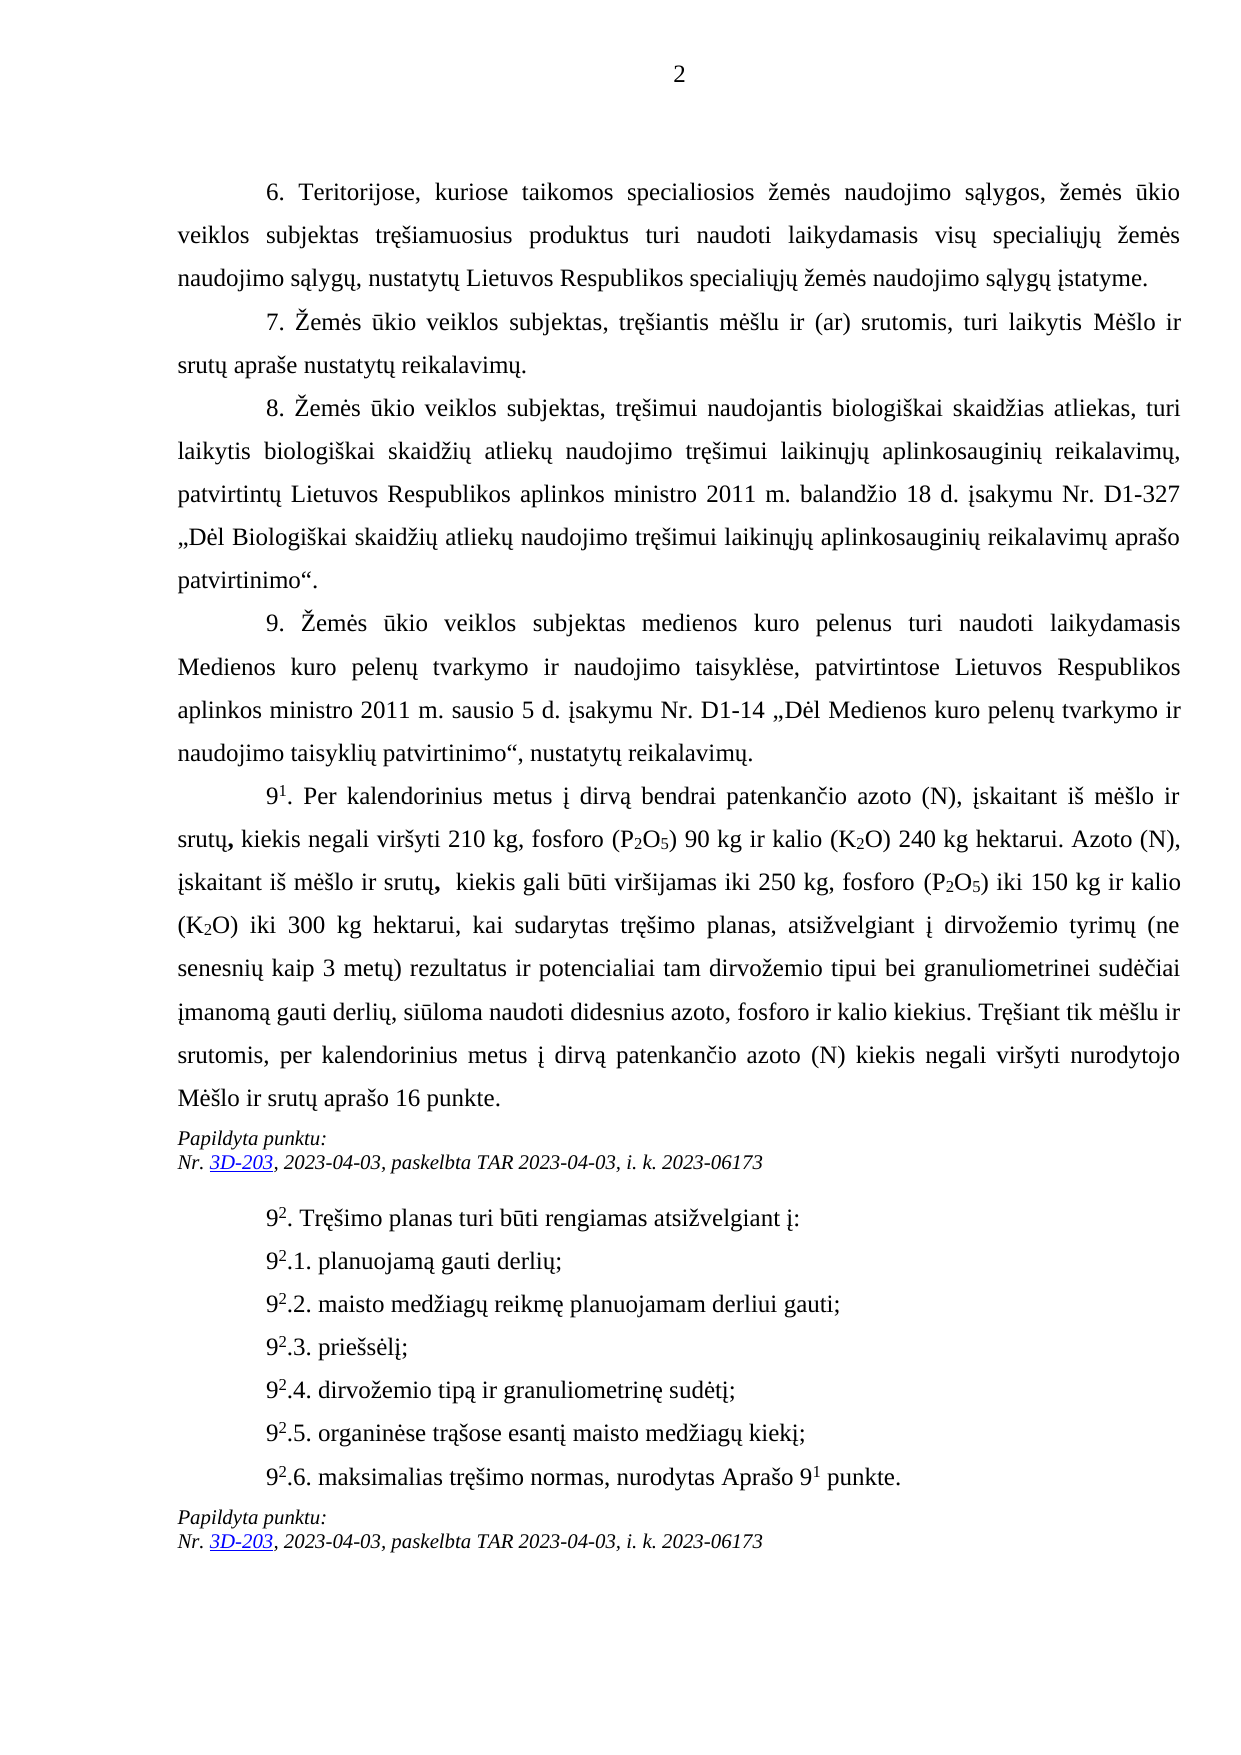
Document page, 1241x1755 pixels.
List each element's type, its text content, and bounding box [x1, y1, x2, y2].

text 8. Žemės ūkio veiklos subjektas, tręšimui naudojantis biologiškai skaidžias atliekas, turi laikytis biologiškai skaidžių atliekų naudojimo tręšimui laikinųjų aplinkosauginių reikalavimų, patvirtintų Lietuvos Respublikos aplinkos ministro 2011 m. balandžio 18 d. įsakymu Nr. D1-327 „Dėl Biologiškai skaidžių atliekų naudojimo tręšimui laikinųjų aplinkosauginių reikalavimų aprašo patvirtinimo“. [177, 393, 1181, 594]
text Nr. 3D-203, 2023-04-03, paskelbta TAR 2023-04-03, i. k. 2023-06173 [177, 1529, 1181, 1553]
text 92.4. dirvožemio tipą ir granuliometrinę sudėtį; [177, 1375, 1181, 1404]
text 92.5. organinėse trąšose esantį maisto medžiagų kiekį; [177, 1418, 1181, 1447]
text 92. Tręšimo planas turi būti rengiamas atsižvelgiant į: [177, 1203, 1181, 1232]
text 7. Žemės ūkio veiklos subjektas, tręšiantis mėšlu ir (ar) srutomis, turi laikytis Mėšlo ir srutų apraše nustatytų reikalavimų. [177, 307, 1181, 378]
text 92.1. planuojamą gauti derlių; [177, 1246, 1181, 1275]
text 9. Žemės ūkio veiklos subjektas medienos kuro pelenus turi naudoti laikydamasis Medienos kuro pelenų tvarkymo ir naudojimo taisyklėse, patvirtintose Lietuvos Respublikos aplinkos ministro 2011 m. sausio 5 d. įsakymu Nr. D1-14 „Dėl Medienos kuro pelenų tvarkymo ir naudojimo taisyklių patvirtinimo“, nustatytų reikalavimų. [177, 608, 1181, 767]
text 92.6. maksimalias tręšimo normas, nurodytas Aprašo 91 punkte. [177, 1462, 1181, 1490]
text Papildyta punktu: [177, 1126, 1181, 1150]
text 6. Teritorijose, kuriose taikomos specialiosios žemės naudojimo sąlygos, žemės ūkio veiklos subjektas tręšiamuosius produktus turi naudoti laikydamasis visų specialiųjų žemės naudojimo sąlygų, nustatytų Lietuvos Respublikos specialiųjų žemės naudojimo sąlygų įstatyme. [177, 177, 1181, 292]
text 92.2. maisto medžiagų reikmę planuojamam derliui gauti; [177, 1289, 1181, 1318]
text 91. Per kalendorinius metus į dirvą bendrai patenkančio azoto (N), įskaitant iš mėšlo ir srutų, kiekis negali viršyti 210 kg, fosforo (P2O5) 90 kg ir kalio (K2O) 240 kg hektarui. Azoto (N), įskaitant iš mėšlo ir srutų, kiekis gali būti viršijamas iki 250 kg, fosforo (P2O5) iki 150 kg ir kalio (K2O) iki 300 kg hektarui, kai sudarytas tręšimo planas, atsižvelgiant į dirvožemio tyrimų (ne senesnių kaip 3 metų) rezultatus ir potencialiai tam dirvožemio tipui bei granuliometrinei sudėčiai įmanomą gauti derlių, siūloma naudoti didesnius azoto, fosforo ir kalio kiekius. Tręšiant tik mėšlu ir srutomis, per kalendorinius metus į dirvą patenkančio azoto (N) kiekis negali viršyti nurodytojo Mėšlo ir srutų aprašo 16 punkte. [177, 781, 1181, 1112]
text Papildyta punktu: [177, 1505, 1181, 1529]
text 92.3. priešsėlį; [177, 1332, 1181, 1361]
text Nr. 3D-203, 2023-04-03, paskelbta TAR 2023-04-03, i. k. 2023-06173 [177, 1150, 1181, 1174]
